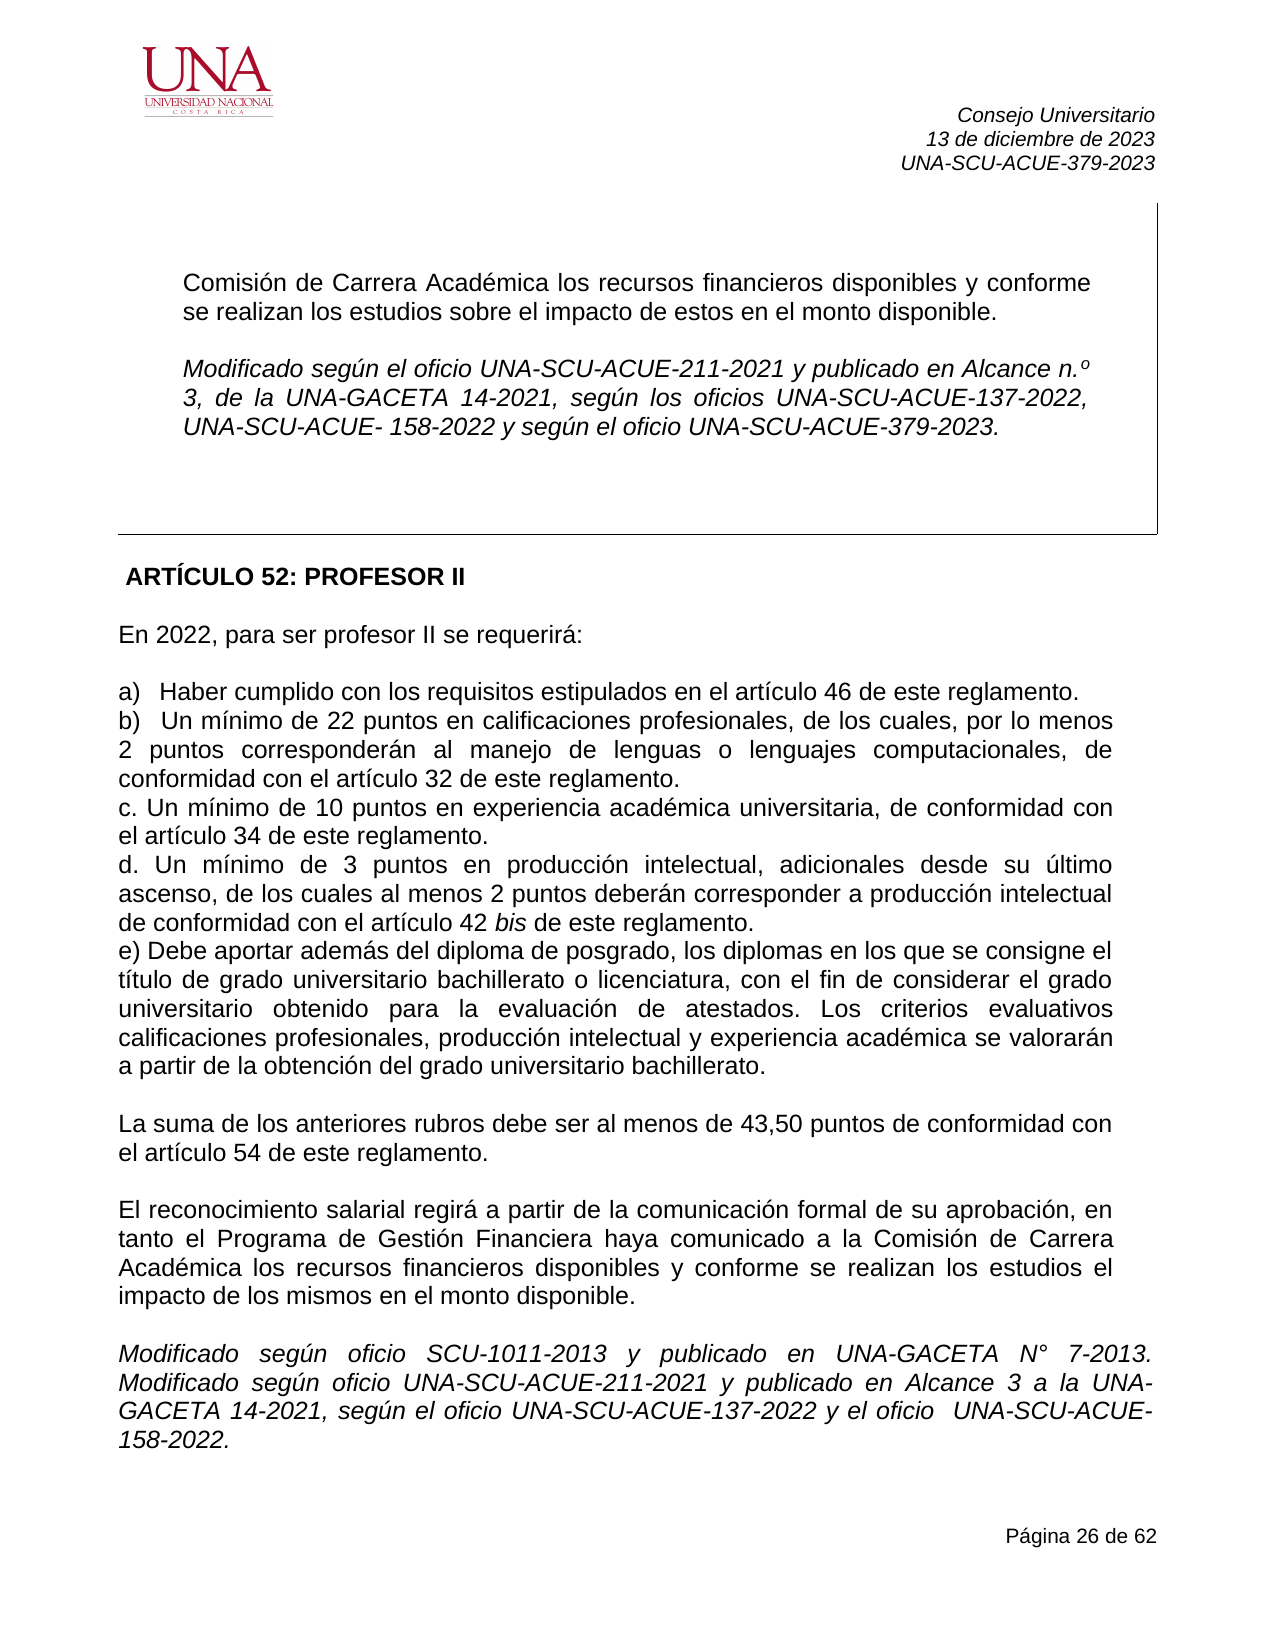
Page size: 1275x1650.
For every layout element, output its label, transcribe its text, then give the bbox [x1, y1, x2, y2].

text a) Haber cumplido con los requisitos estipulados en el artículo 46 de este reglamento. [118, 677, 1115, 706]
text El reconocimiento salarial regirá a partir de la comunicación formal de su aprobación, en tanto el Programa de Gestión Financiera haya comunicado a la Comisión de Carrera Académica los recursos financieros disponibles y conforme se realizan los estudios el impacto de los mismos en el monto disponible. [118, 1195, 1115, 1310]
text Modificado según el oficio UNA-SCU-ACUE-211-2021 y publicado en Alcance n.o 3, de la UNA-GACETA 14-2021, según los oficios UNA-SCU-ACUE-137-2022, UNA-SCU-ACUE- 158-2022 y según el oficio UNA-SCU-ACUE-379-2023. [118, 354, 1157, 440]
text Comisión de Carrera Académica los recursos financieros disponibles y conforme se realizan los estudios sobre el impacto de estos en el monto disponible. [118, 203, 1157, 325]
text e) Debe aportar además del diploma de posgrado, los diplomas en los que se consigne el título de grado universitario bachillerato o licenciatura, con el fin de considerar el grado universitario obtenido para la evaluación de atestados. Los criterios evaluativos calificaciones profesionales, producción intelectual y experiencia académica se valorarán a partir de la obtención del grado universitario bachillerato. [118, 936, 1115, 1080]
text Modificado según oficio SCU-1011-2013 y publicado en UNA-GACETA N° 7-2013. Modificado según oficio UNA-SCU-ACUE-211-2021 y publicado en Alcance 3 a la UNA-GACETA 14-2021, según el oficio UNA-SCU-ACUE-137-2022 y el oficio UNA-SCU-ACUE-158-2022. [118, 1339, 1157, 1454]
text d. Un mínimo de 3 puntos en producción intelectual, adicionales desde su último ascenso, de los cuales al menos 2 puntos deberán corresponder a producción intelectual de conformidad con el artículo 42 bis de este reglamento. [118, 850, 1115, 936]
text La suma de los anteriores rubros debe ser al menos de 43,50 puntos de conformidad con el artículo 54 de este reglamento. [118, 1109, 1115, 1166]
text En 2022, para ser profesor II se requerirá: [118, 620, 1157, 649]
text c. Un mínimo de 10 puntos en experiencia académica universitaria, de conformidad con el artículo 34 de este reglamento. [118, 793, 1115, 850]
text ARTÍCULO 52: PROFESOR II [118, 562, 1157, 591]
text b) Un mínimo de 22 puntos en calificaciones profesionales, de los cuales, por lo menos 2 puntos corresponderán al manejo de lenguas o lenguajes computacionales, de conformidad con el artículo 32 de este reglamento. [118, 706, 1115, 793]
